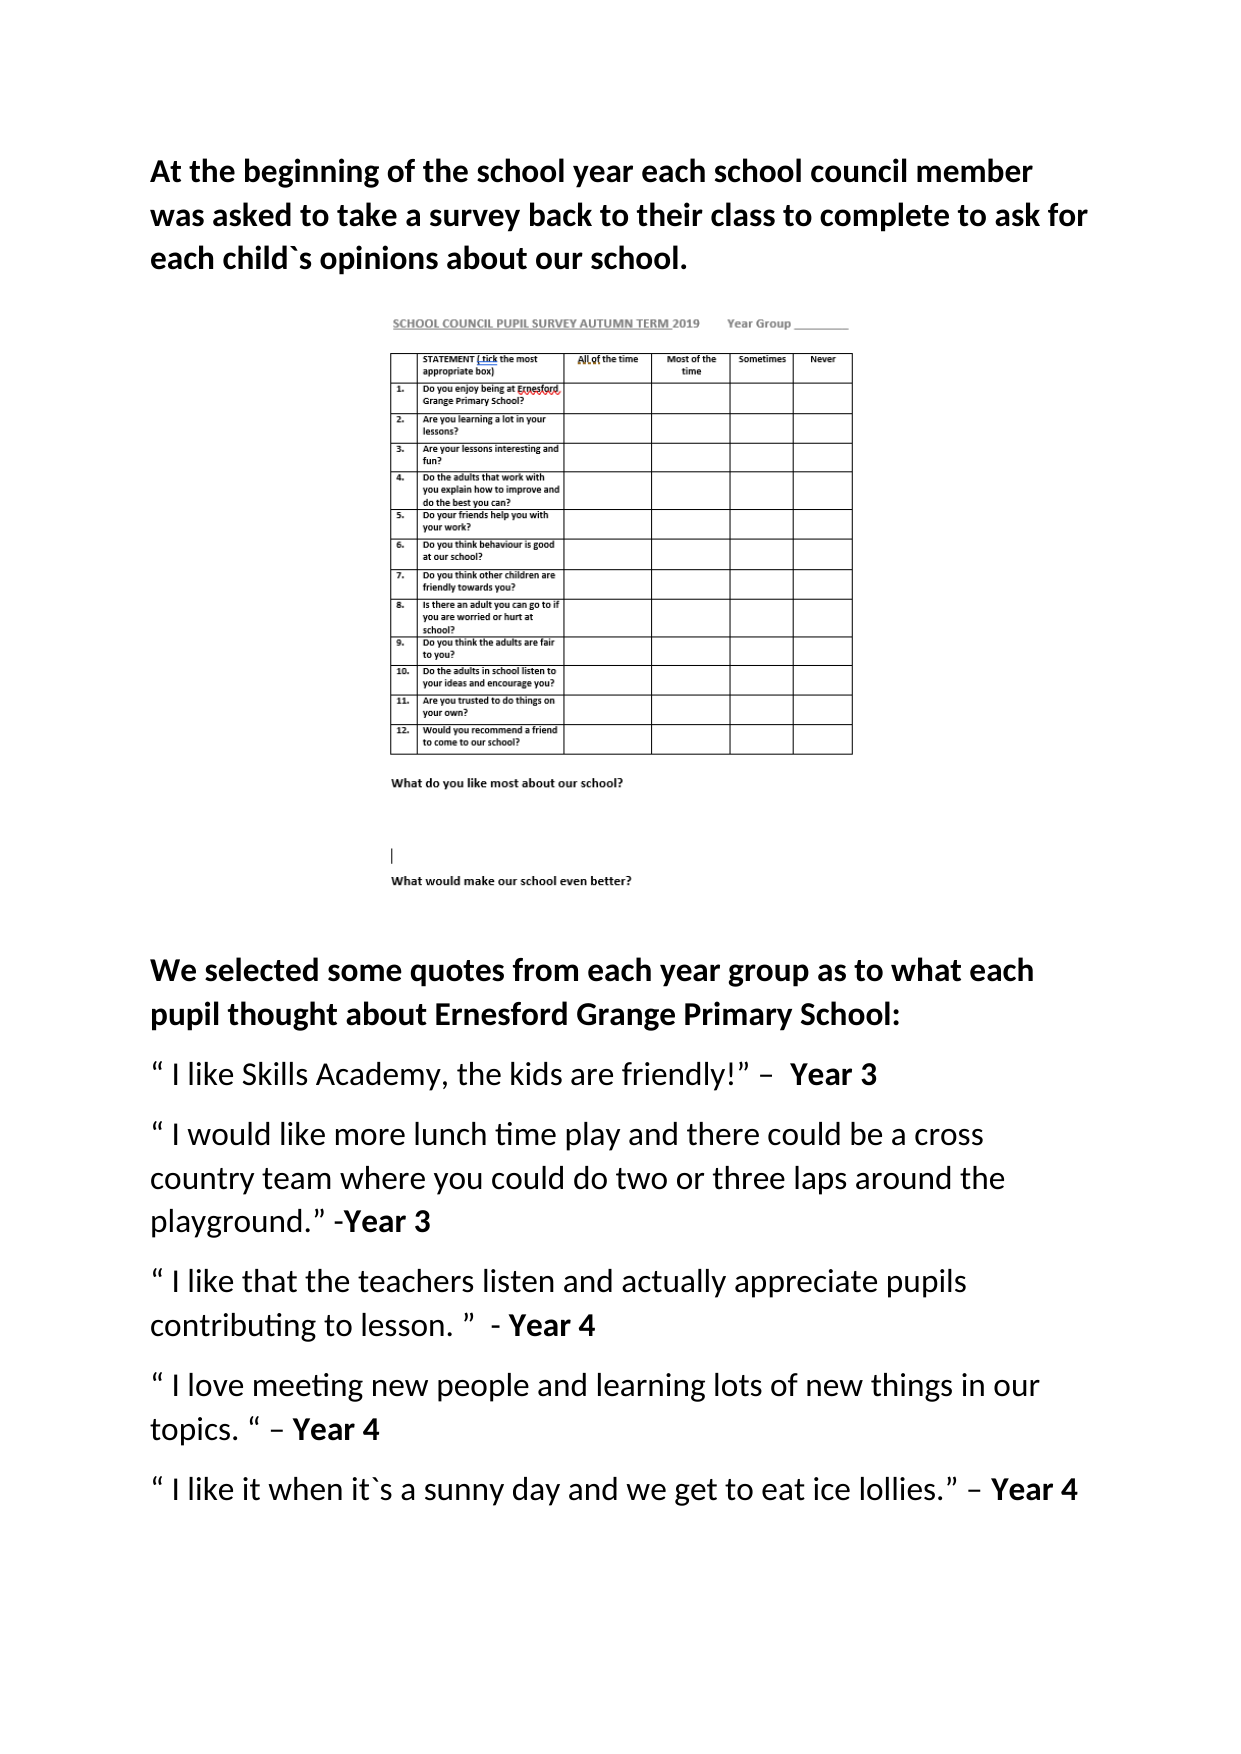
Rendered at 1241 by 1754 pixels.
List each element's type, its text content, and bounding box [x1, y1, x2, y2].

text We selected some quotes from each year group as to what each pupil thought about Ernesford Grange Primary School: [150, 949, 1090, 1033]
text “ I like it when it`s a sunny day and we get to eat ice lollies.” – Year 4 [150, 1468, 1090, 1509]
text “ I love meeting new people and learning lots of new things in our topics. “ – Year 4 [150, 1364, 1090, 1448]
text At the beginning of the school year each school council member was asked to take a survey back to their class to complete to ask for each child`s opinions about our school. [150, 150, 1090, 278]
text “ I would like more lunch time play and there could be a cross country team where you could do two or three laps around the playground.” -Year 3 [150, 1113, 1090, 1241]
text “ I like Skills Academy, the kids are friendly!” – Year 3 [150, 1053, 1090, 1094]
text “ I like that the teachers listen and actually appreciate pupils contributing to lesson. ” - Year 4 [150, 1260, 1090, 1345]
